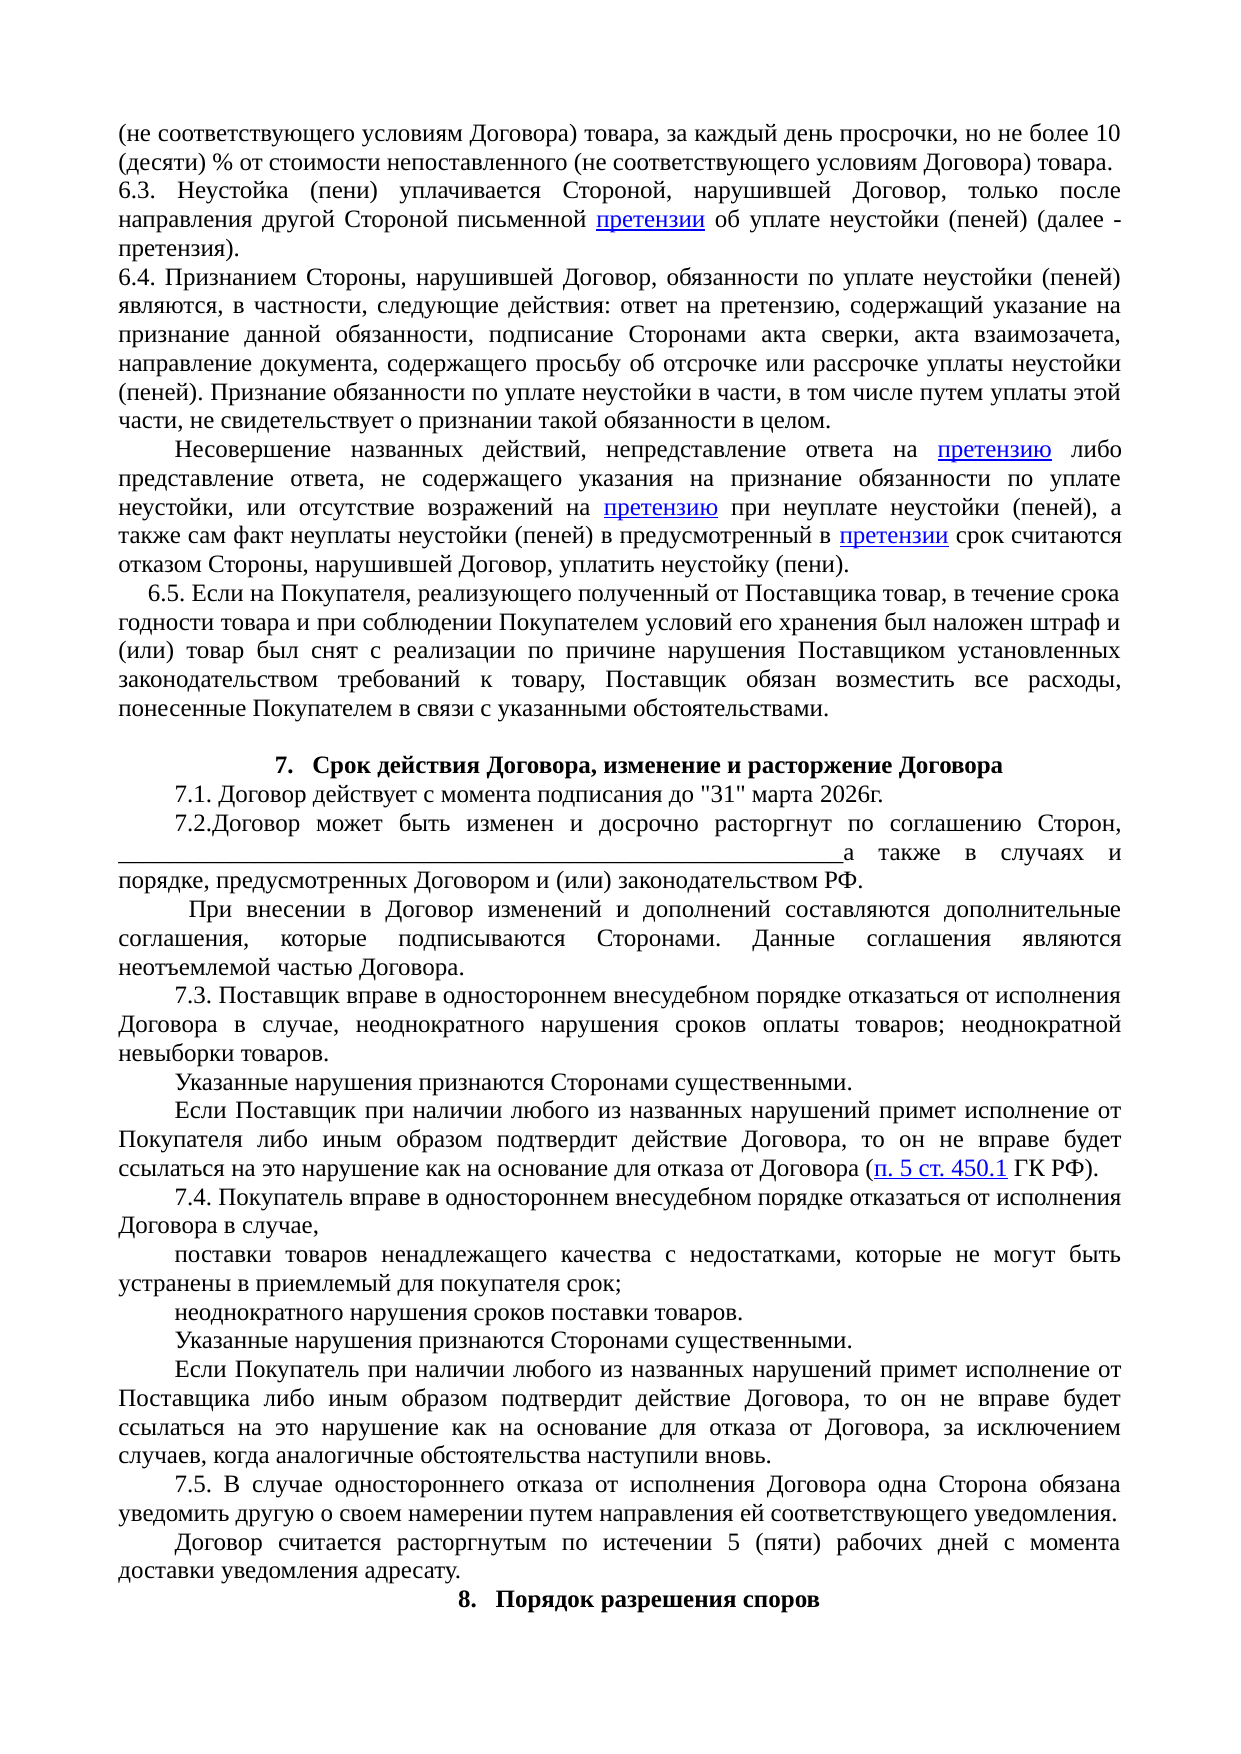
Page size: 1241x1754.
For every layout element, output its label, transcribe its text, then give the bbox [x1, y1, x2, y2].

text поставки товаров ненадлежащего качества с недостатками, которые не могут быть устранены в приемлемый для покупателя срок; [118, 1239, 1122, 1297]
text При внесении в Договор изменений и дополнений составляются дополнительные соглашения, которые подписываются Сторонами. Данные соглашения являются неотъемлемой частью Договора. [118, 894, 1122, 981]
text 7.1. Договор действует с момента подписания до "31" марта 2026г. [118, 779, 1122, 808]
text Договор считается расторгнутым по истечении 5 (пяти) рабочих дней с момента доставки уведомления адресату. [118, 1527, 1122, 1584]
text (не соответствующего условиям Договора) товара, за каждый день просрочки, но не более 10 (десяти) % от стоимости непоставленного (не соответствующего условиям Договора) товара. [118, 118, 1122, 176]
text 7.4. Покупатель вправе в одностороннем внесудебном порядке отказаться от исполнения Договора в случае, [118, 1182, 1122, 1239]
text 6.3. Неустойка (пени) уплачивается Стороной, нарушившей Договор, только после направления другой Стороной письменной претензии об уплате неустойки (пеней) (далее - претензия). [118, 176, 1122, 262]
text Указанные нарушения признаются Сторонами существенными. [118, 1326, 1122, 1354]
text Несовершение названных действий, непредставление ответа на претензию либо представление ответа, не содержащего указания на признание обязанности по уплате неустойки, или отсутствие возражений на претензию при неуплате неустойки (пеней), а также сам факт неуплаты неустойки (пеней) в предусмотренный в претензии срок считаются отказом Стороны, нарушившей Договор, уплатить неустойку (пени). [118, 434, 1122, 578]
list Если на Покупателя, реализующего полученный от Поставщика товар, в течение срока [148, 578, 1122, 607]
text 7.2.Договор может быть изменен и досрочно расторгнут по соглашению Сторон, __________________________________________________________а также в случаях и порядке, предусмотренных Договором и (или) законодательством РФ. [118, 808, 1122, 894]
list Срок действия Договора, изменение и расторжение Договора [156, 751, 1122, 779]
text неоднократного нарушения сроков поставки товаров. [118, 1297, 1122, 1326]
text Если Поставщик при наличии любого из названных нарушений примет исполнение от Покупателя либо иным образом подтвердит действие Договора, то он не вправе будет ссылаться на это нарушение как на основание для отказа от Договора (п. 5 ст. 450.1 ГК РФ). [118, 1096, 1122, 1182]
text Если Покупатель при наличии любого из названных нарушений примет исполнение от Поставщика либо иным образом подтвердит действие Договора, то он не вправе будет ссылаться на это нарушение как на основание для отказа от Договора, за исключением случаев, когда аналогичные обстоятельства наступили вновь. [118, 1354, 1122, 1469]
text Указанные нарушения признаются Сторонами существенными. [118, 1067, 1122, 1096]
text 7.3. Поставщик вправе в одностороннем внесудебном порядке отказаться от исполнения Договора в случае, неоднократного нарушения сроков оплаты товаров; неоднократной невыборки товаров. [118, 981, 1122, 1067]
text 6.4. Признанием Стороны, нарушившей Договор, обязанности по уплате неустойки (пеней) являются, в частности, следующие действия: ответ на претензию, содержащий указание на признание данной обязанности, подписание Сторонами акта сверки, акта взаимозачета, направление документа, содержащего просьбу об отсрочке или рассрочке уплаты неустойки (пеней). Признание обязанности по уплате неустойки в части, в том числе путем уплаты этой части, не свидетельствует о признании такой обязанности в целом. [118, 262, 1122, 434]
list Порядок разрешения споров [156, 1584, 1122, 1613]
text годности товара и при соблюдении Покупателем условий его хранения был наложен штраф и (или) товар был снят с реализации по причине нарушения Поставщиком установленных законодательством требований к товару, Поставщик обязан возместить все расходы, понесенные Покупателем в связи с указанными обстоятельствами. [118, 607, 1122, 722]
text 7.5. В случае одностороннего отказа от исполнения Договора одна Сторона обязана уведомить другую о своем намерении путем направления ей соответствующего уведомления. [118, 1469, 1122, 1527]
